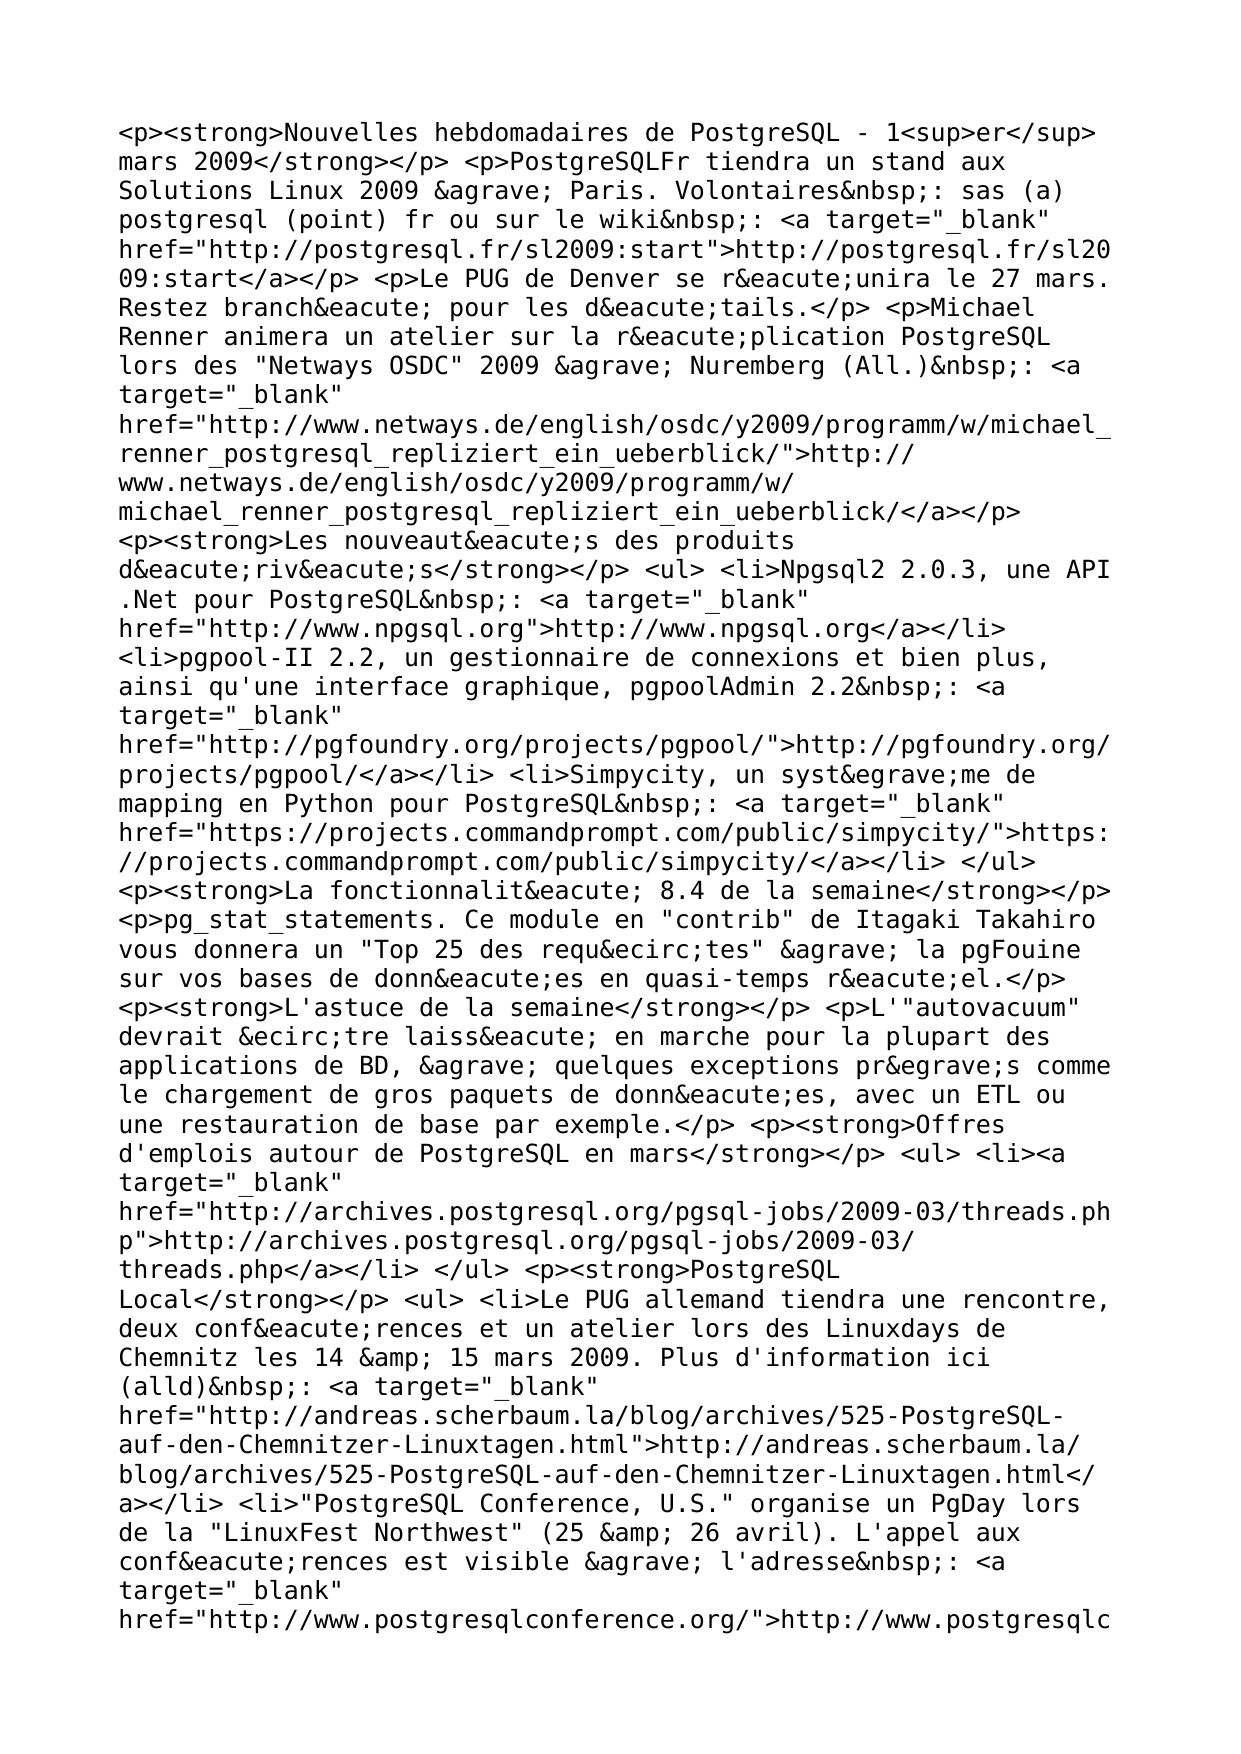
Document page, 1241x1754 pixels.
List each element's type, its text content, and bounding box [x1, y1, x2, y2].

text <p><strong>Nouvelles hebdomadaires de PostgreSQL - 1<sup>er</sup> mars 2009</strong></p> <p>PostgreSQLFr tiendra un stand aux Solutions Linux 2009 &agrave; Paris. Volontaires&nbsp;: sas (a) postgresql (point) fr ou sur le wiki&nbsp;: <a target="_blank" href="http://postgresql.fr/sl2009:start">http://postgresql.fr/sl2009:start</a></p> <p>Le PUG de Denver se r&eacute;unira le 27 mars. Restez branch&eacute; pour les d&eacute;tails.</p> <p>Michael Renner animera un atelier sur la r&eacute;plication PostgreSQL lors des "Netways OSDC" 2009 &agrave; Nuremberg (All.)&nbsp;: <a target="_blank" href="http://www.netways.de/english/osdc/y2009/programm/w/michael_renner_postgresql_repliziert_ein_ueberblick/">http://www.netways.de/english/osdc/y2009/programm/w/michael_renner_postgresql_repliziert_ein_ueberblick/</a></p> <p><strong>Les nouveaut&eacute;s des produits d&eacute;riv&eacute;s</strong></p> <ul> <li>Npgsql2 2.0.3, une API .Net pour PostgreSQL&nbsp;: <a target="_blank" href="http://www.npgsql.org">http://www.npgsql.org</a></li> <li>pgpool-II 2.2, un gestionnaire de connexions et bien plus, ainsi qu'une interface graphique, pgpoolAdmin 2.2&nbsp;: <a target="_blank" href="http://pgfoundry.org/projects/pgpool/">http://pgfoundry.org/projects/pgpool/</a></li> <li>Simpycity, un syst&egrave;me de mapping en Python pour PostgreSQL&nbsp;: <a target="_blank" href="https://projects.commandprompt.com/public/simpycity/">https://projects.commandprompt.com/public/simpycity/</a></li> </ul> <p><strong>La fonctionnalit&eacute; 8.4 de la semaine</strong></p> <p>pg_stat_statements. Ce module en "contrib" de Itagaki Takahiro vous donnera un "Top 25 des requ&ecirc;tes" &agrave; la pgFouine sur vos bases de donn&eacute;es en quasi-temps r&eacute;el.</p> <p><strong>L'astuce de la semaine</strong></p> <p>L'"autovacuum" devrait &ecirc;tre laiss&eacute; en marche pour la plupart des applications de BD, &agrave; quelques exceptions pr&egrave;s comme le chargement de gros paquets de donn&eacute;es, avec un ETL ou une restauration de base par exemple.</p> <p><strong>Offres d'emplois autour de PostgreSQL en mars</strong></p> <ul> <li><a target="_blank" href="http://archives.postgresql.org/pgsql-jobs/2009-03/threads.php">http://archives.postgresql.org/pgsql-jobs/2009-03/threads.php</a></li> </ul> <p><strong>PostgreSQL Local</strong></p> <ul> <li>Le PUG allemand tiendra une rencontre, deux conf&eacute;rences et un atelier lors des Linuxdays de Chemnitz les 14 &amp; 15 mars 2009. Plus d'information ici (alld)&nbsp;: <a target="_blank" href="http://andreas.scherbaum.la/blog/archives/525-PostgreSQL-auf-den-Chemnitzer-Linuxtagen.html">http://andreas.scherbaum.la/blog/archives/525-PostgreSQL-auf-den-Chemnitzer-Linuxtagen.html</a></li> <li>"PostgreSQL Conference, U.S." organise un PgDay lors de la "LinuxFest Northwest" (25 &amp; 26 avril). L'appel aux conf&eacute;rences est visible &agrave; l'adresse&nbsp;: <a target="_blank" href="http://www.postgresqlconference.org/">http://www.postgresqlc [118, 118, 1122, 1635]
